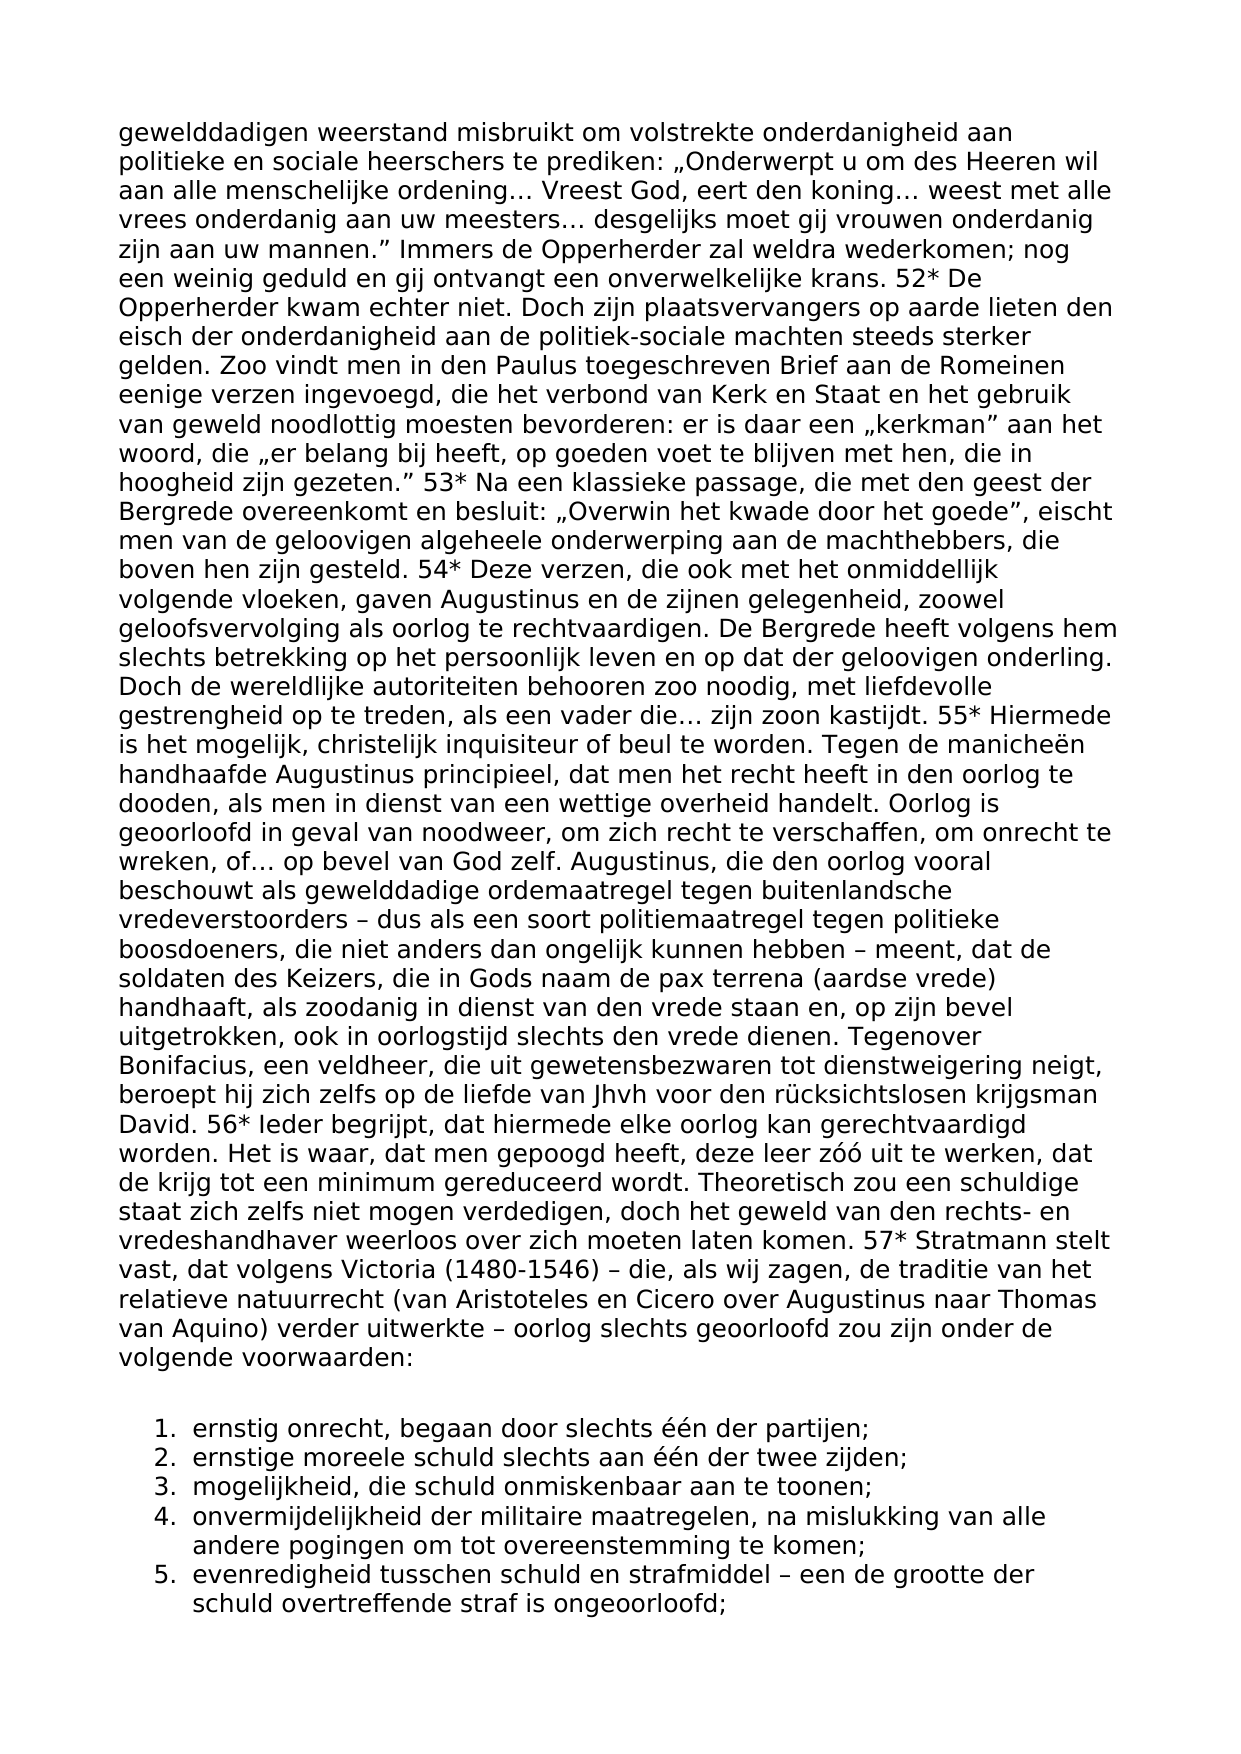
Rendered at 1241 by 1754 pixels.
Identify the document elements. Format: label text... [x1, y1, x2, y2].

list ernstig onrecht, begaan door slechts één der partijen; [177, 1414, 1122, 1443]
list ernstige moreele schuld slechts aan één der twee zijden; [177, 1443, 1122, 1473]
text gewelddadigen weerstand misbruikt om volstrekte onderdanigheid aan politieke en sociale heerschers te prediken: „Onderwerpt u om des Heeren wil aan alle menschelijke ordening… Vreest God, eert den koning… weest met alle vrees onderdanig aan uw meesters… desgelijks moet gij vrouwen onderdanig zijn aan uw mannen.” Immers de Opperherder zal weldra wederkomen; nog een weinig geduld en gij ontvangt een onverwelkelijke krans. 52* De Opperherder kwam echter niet. Doch zijn plaatsvervangers op aarde lieten den eisch der onderdanigheid aan de politiek-sociale machten steeds sterker gelden. Zoo vindt men in den Paulus toegeschreven Brief aan de Romeinen eenige verzen ingevoegd, die het verbond van Kerk en Staat en het gebruik van geweld noodlottig moesten bevorderen: er is daar een „kerkman” aan het woord, die „er belang bij heeft, op goeden voet te blijven met hen, die in hoogheid zijn gezeten.” 53* Na een klassieke passage, die met den geest der Bergrede overeenkomt en besluit: „Overwin het kwade door het goede”, eischt men van de geloovigen algeheele onderwerping aan de machthebbers, die boven hen zijn gesteld. 54* Deze verzen, die ook met het onmiddellijk volgende vloeken, gaven Augustinus en de zijnen gelegenheid, zoowel geloofsvervolging als oorlog te rechtvaardigen. De Bergrede heeft volgens hem slechts betrekking op het persoonlijk leven en op dat der geloovigen onderling. Doch de wereldlijke autoriteiten behooren zoo noodig, met liefdevolle gestrengheid op te treden, als een vader die… zijn zoon kastijdt. 55* Hiermede is het mogelijk, christelijk inquisiteur of beul te worden. Tegen de manicheën handhaafde Augustinus principieel, dat men het recht heeft in den oorlog te dooden, als men in dienst van een wettige overheid handelt. Oorlog is geoorloofd in geval van noodweer, om zich recht te verschaffen, om onrecht te wreken, of… op bevel van God zelf. Augustinus, die den oorlog vooral beschouwt als gewelddadige ordemaatregel tegen buitenlandsche vredeverstoorders – dus als een soort politiemaatregel tegen politieke boosdoeners, die niet anders dan ongelijk kunnen hebben – meent, dat de soldaten des Keizers, die in Gods naam de pax terrena (aardse vrede) handhaaft, als zoodanig in dienst van den vrede staan en, op zijn bevel uitgetrokken, ook in oorlogstijd slechts den vrede dienen. Tegenover Bonifacius, een veldheer, die uit gewetensbezwaren tot dienstweigering neigt, beroept hij zich zelfs op de liefde van Jhvh voor den rücksichtslosen krijgsman David. 56* Ieder begrijpt, dat hiermede elke oorlog kan gerechtvaardigd worden. Het is waar, dat men gepoogd heeft, deze leer zóó uit te werken, dat de krijg tot een minimum gereduceerd wordt. Theoretisch zou een schuldige staat zich zelfs niet mogen verdedigen, doch het geweld van den rechts- en vredeshandhaver weerloos over zich moeten laten komen. 57* Stratmann stelt vast, dat volgens Victoria (1480-1546) – die, als wij zagen, de traditie van het relatieve natuurrecht (van Aristoteles en Cicero over Augustinus naar Thomas van Aquino) verder uitwerkte – oorlog slechts geoorloofd zou zijn onder de volgende voorwaarden: [118, 118, 1122, 1372]
list mogelijkheid, die schuld onmiskenbaar aan te toonen; [177, 1473, 1122, 1502]
list onvermijdelijkheid der militaire maatregelen, na mislukking van alle andere pogingen om tot overeenstemming te komen; [177, 1502, 1122, 1560]
list evenredigheid tusschen schuld en strafmiddel – een de grootte der schuld overtreffende straf is ongeoorloofd; [177, 1560, 1122, 1618]
